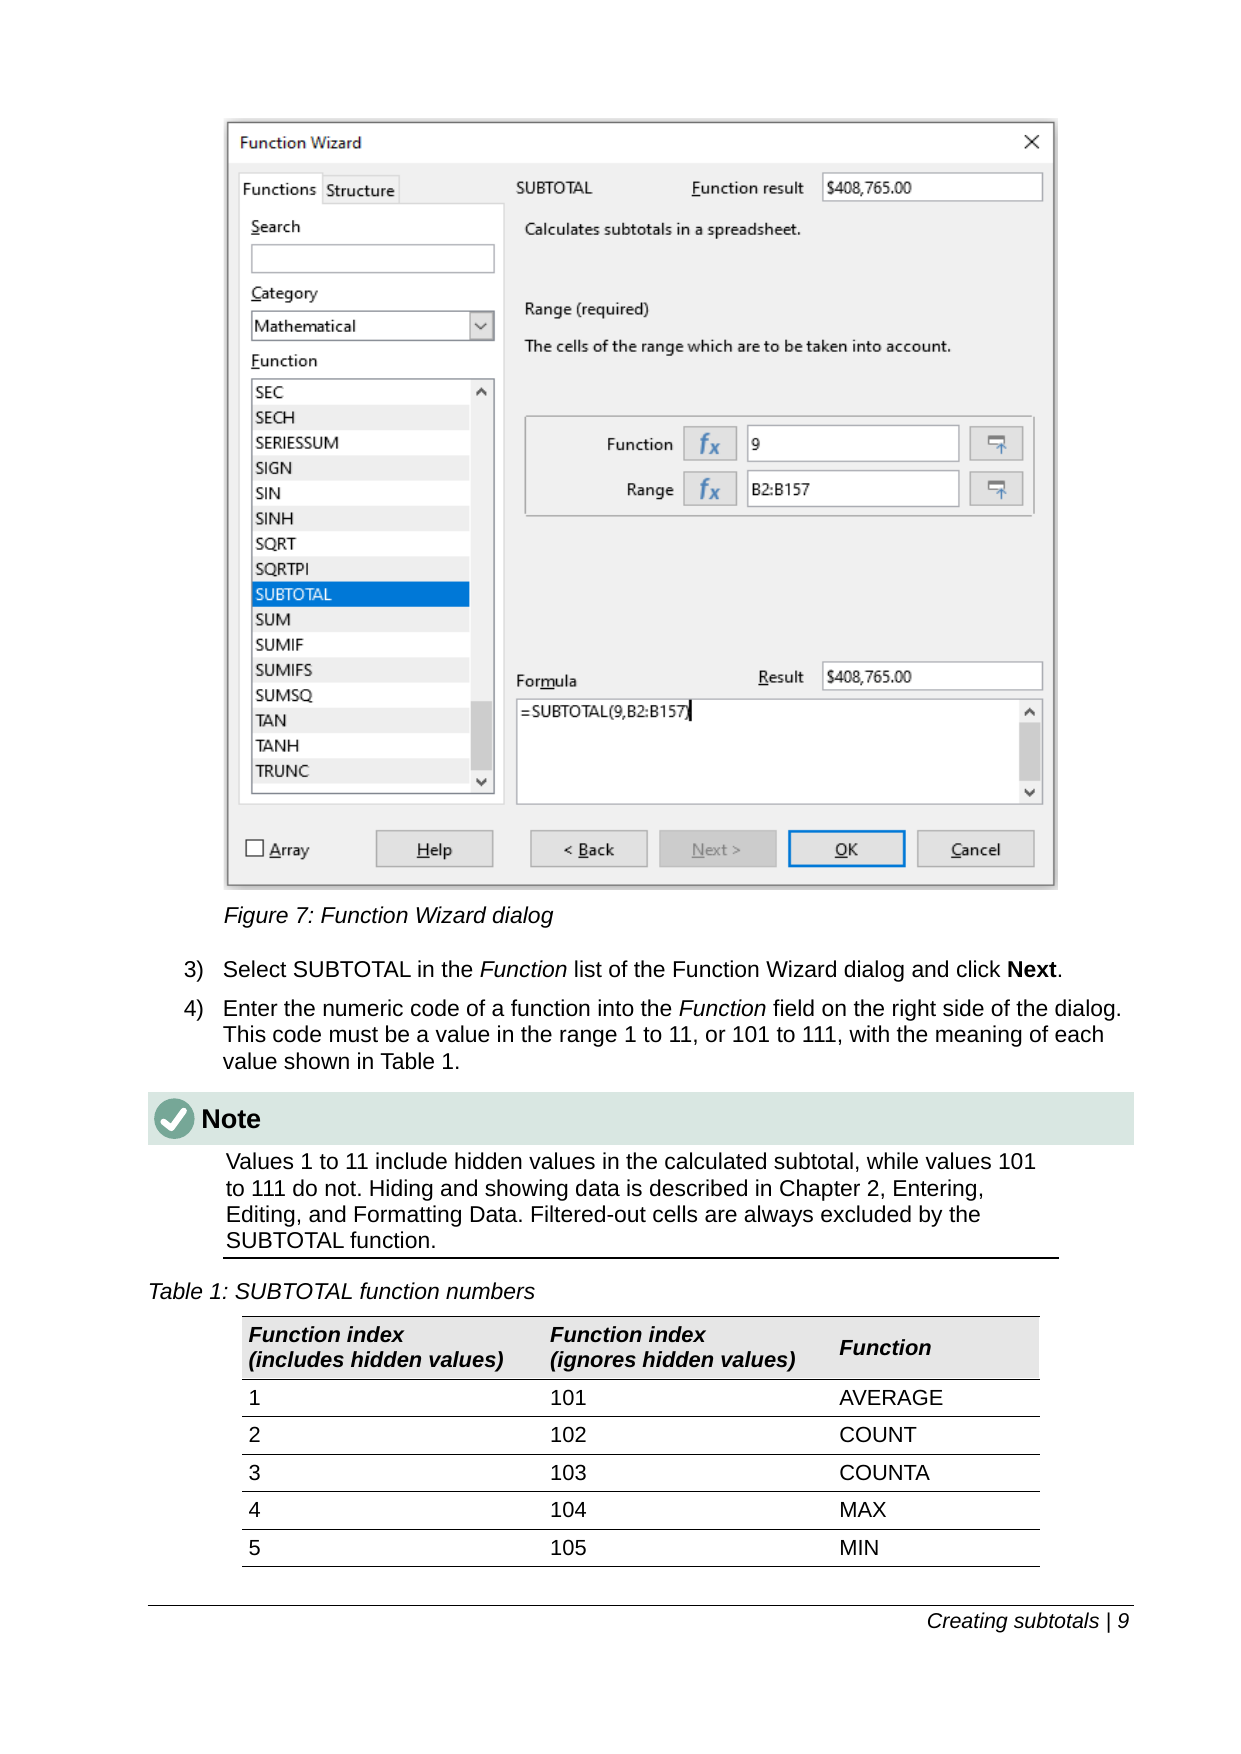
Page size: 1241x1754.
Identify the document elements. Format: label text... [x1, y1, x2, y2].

table_cell 102 [544, 1417, 833, 1453]
picture [223, 118, 1058, 890]
list Enter the numeric code of a function into the Function field on the right side of the dialog. This code must be a value in the range 1 to 11, or 101 to 111, with the meaning of each value shown in Table 1. [204, 995, 1134, 1074]
table_cell 103 [544, 1455, 833, 1491]
table_cell AVERAGE [833, 1380, 1039, 1416]
table_cell 3 [242, 1455, 544, 1491]
text Table 1: SUBTOTAL function numbers [148, 1278, 1134, 1304]
table_cell 5 [242, 1530, 544, 1566]
table_header Function index (ignores hidden values) [544, 1317, 833, 1378]
list Select SUBTOTAL in the Function list of the Function Wizard dialog and click Next. [204, 956, 1134, 983]
table_cell COUNT [833, 1417, 1039, 1453]
table_cell 105 [544, 1530, 833, 1566]
table_cell 101 [544, 1380, 833, 1416]
table_cell 2 [242, 1417, 544, 1453]
table_cell COUNTA [833, 1455, 1039, 1491]
table_cell 4 [242, 1492, 544, 1528]
table_cell MAX [833, 1492, 1039, 1528]
table_cell MIN [833, 1530, 1039, 1566]
table_cell 1 [242, 1380, 544, 1416]
table_header Function index (includes hidden values) [242, 1317, 544, 1378]
table_cell 104 [544, 1492, 833, 1528]
text Figure 7: Function Wizard dialog [223, 902, 1058, 929]
text Values 1 to 11 include hidden values in the calculated subtotal, while values 101 to 111 do not. Hiding and showing data is described in Chapter 2, Entering, Editing, and Formatting Data. Filtered-out cells are always excluded by the SUBTOTAL function. [223, 1145, 1059, 1257]
table_header Function [833, 1317, 1039, 1378]
subtitle Note [148, 1092, 1134, 1145]
